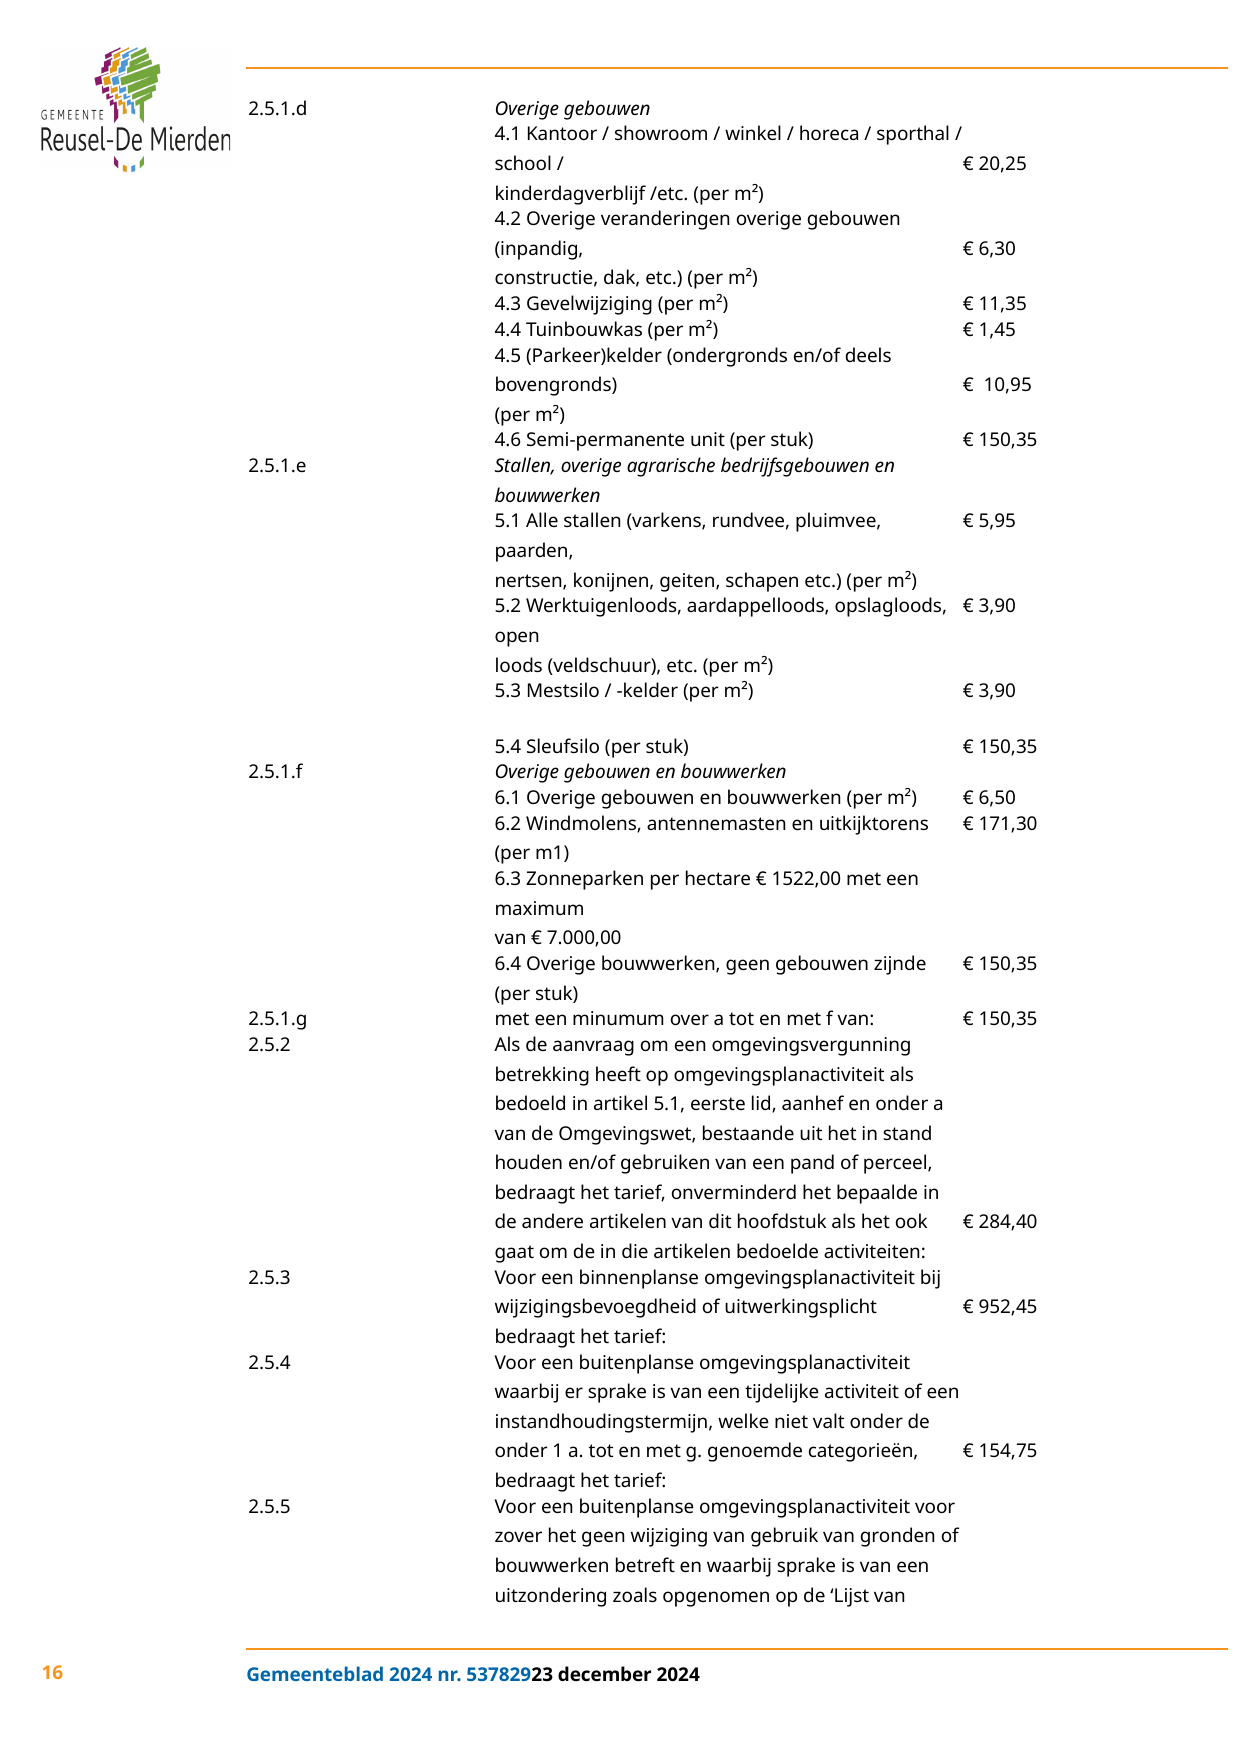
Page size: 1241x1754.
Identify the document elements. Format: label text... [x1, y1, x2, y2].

table_cell € 1,45 [963, 316, 1152, 342]
table_cell [248, 950, 494, 1006]
table_cell € 3,90 [963, 593, 1152, 677]
table_cell Stallen, overige agrarische bedrijfsgebouwen en bouwwerken [494, 453, 963, 508]
table_cell Voor een binnenplanse omgevingsplanactiviteit bij wijzigingsbevoegdheid of uitwerkingsplicht bedraagt het tarief: [494, 1264, 963, 1349]
table_cell [963, 95, 1152, 121]
table_cell [963, 1493, 1152, 1607]
table_cell [248, 427, 494, 452]
table_cell [248, 810, 494, 865]
table_cell 2.5.3 [248, 1264, 494, 1349]
table_cell [963, 865, 1152, 950]
table_cell 2.5.1.d [248, 95, 494, 121]
table_cell 5.4 Sleufsilo (per stuk) [494, 733, 963, 758]
table_cell € 171,30 [963, 810, 1152, 865]
table_cell 6.1 Overige gebouwen en bouwwerken (per m²) [494, 784, 963, 810]
table_cell [248, 290, 494, 316]
table_cell € 150,35 [963, 950, 1152, 1006]
table_cell 4.6 Semi-permanente unit (per stuk) [494, 427, 963, 452]
table_cell 2.5.5 [248, 1493, 494, 1607]
table_cell 2.5.2 [248, 1031, 494, 1264]
table_cell [248, 733, 494, 758]
table_cell [248, 678, 494, 733]
table_cell Als de aanvraag om een omgevingsvergunning betrekking heeft op omgevingsplanactiviteit als bedoeld in artikel 5.1, eerste lid, aanhef en onder a van de Omgevingswet, bestaande uit het in stand houden en/of gebruiken van een pand of perceel, bedraagt het tarief, onverminderd het bepaalde in de andere artikelen van dit hoofdstuk als het ook gaat om de in die artikelen bedoelde activiteiten: [494, 1031, 963, 1264]
table_cell 5.3 Mestsilo / -kelder (per m²) [494, 678, 963, 733]
table_cell € 11,35 [963, 290, 1152, 316]
table_cell € 3,90 [963, 678, 1152, 733]
table_cell 2.5.1.g [248, 1006, 494, 1031]
table_cell € 952,45 [963, 1264, 1152, 1349]
table_cell € 20,25 [963, 121, 1152, 205]
table_cell 4.3 Gevelwijziging (per m²) [494, 290, 963, 316]
table_cell [963, 453, 1152, 508]
table_cell Overige gebouwen en bouwwerken [494, 759, 963, 784]
table_cell [248, 205, 494, 290]
table_cell € 5,95 [963, 508, 1152, 593]
table_cell [248, 316, 494, 342]
table_cell 5.1 Alle stallen (varkens, rundvee, pluimvee, paarden, nertsen, konijnen, geiten, schapen etc.) (per m²) [494, 508, 963, 593]
table_cell 4.1 Kantoor / showroom / winkel / horeca / sporthal / school / kinderdagverblijf /etc. (per m²) [494, 121, 963, 205]
table_cell 6.2 Windmolens, antennemasten en uitkijktorens (per m1) [494, 810, 963, 865]
table_cell 2.5.1.f [248, 759, 494, 784]
table_cell € 150,35 [963, 733, 1152, 758]
table_cell 6.4 Overige bouwwerken, geen gebouwen zijnde (per stuk) [494, 950, 963, 1006]
table_cell [248, 593, 494, 677]
table_cell € 6,50 [963, 784, 1152, 810]
table_cell 4.4 Tuinbouwkas (per m²) [494, 316, 963, 342]
table_cell Voor een buitenplanse omgevingsplanactiviteit voor zover het geen wijziging van gebruik van gronden of bouwwerken betreft en waarbij sprake is van een uitzondering zoals opgenomen op de ‘Lijst van [494, 1493, 963, 1607]
table_cell met een minumum over a tot en met f van: [494, 1006, 963, 1031]
table_cell [248, 784, 494, 810]
table_cell 2.5.4 [248, 1349, 494, 1493]
table_cell 4.5 (Parkeer)kelder (ondergronds en/of deels bovengronds) (per m²) [494, 342, 963, 427]
table_cell € 6,30 [963, 205, 1152, 290]
table_cell [248, 508, 494, 593]
picture [41, 47, 231, 172]
table_cell € 150,35 [963, 1006, 1152, 1031]
table_cell [248, 865, 494, 950]
table_cell € 150,35 [963, 427, 1152, 452]
table_cell € 284,40 [963, 1031, 1152, 1264]
table_cell Voor een buitenplanse omgevingsplanactiviteit waarbij er sprake is van een tijdelijke activiteit of een instandhoudingstermijn, welke niet valt onder de onder 1 a. tot en met g. genoemde categorieën, bedraagt het tarief: [494, 1349, 963, 1493]
table_cell [248, 342, 494, 427]
table_cell 4.2 Overige veranderingen overige gebouwen (inpandig, constructie, dak, etc.) (per m²) [494, 205, 963, 290]
table_cell 6.3 Zonneparken per hectare € 1522,00 met een maximum van € 7.000,00 [494, 865, 963, 950]
table_cell [248, 121, 494, 205]
table_cell € 154,75 [963, 1349, 1152, 1493]
table_cell [963, 759, 1152, 784]
table_cell Overige gebouwen [494, 95, 963, 121]
table_cell € 10,95 [963, 342, 1152, 427]
table_cell 2.5.1.e [248, 453, 494, 508]
table_cell 5.2 Werktuigenloods, aardappelloods, opslagloods, open loods (veldschuur), etc. (per m²) [494, 593, 963, 677]
